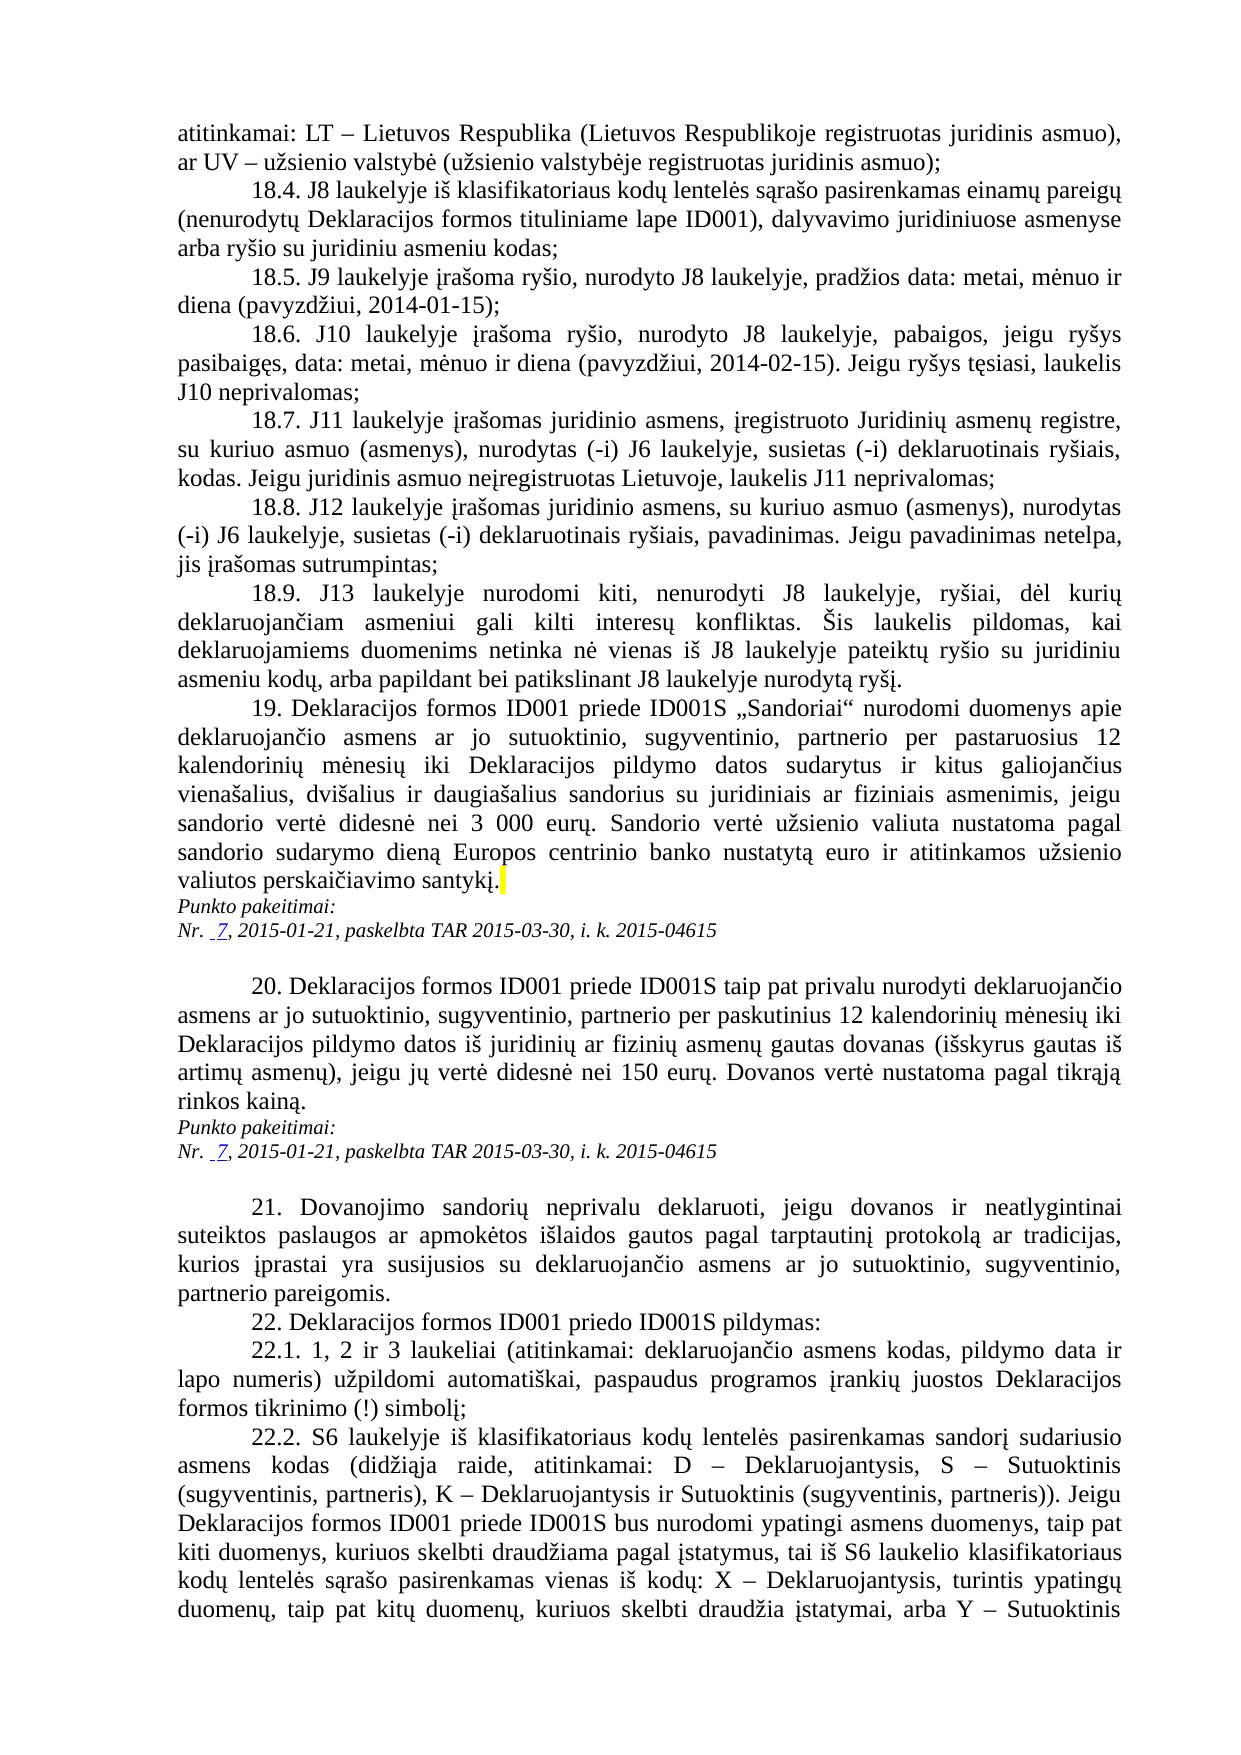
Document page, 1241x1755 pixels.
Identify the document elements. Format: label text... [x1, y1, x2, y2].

text 22.1. 1, 2 ir 3 laukeliai (atitinkamai: deklaruojančio asmens kodas, pildymo data ir lapo numeris) užpildomi automatiškai, paspaudus programos įrankių juostos Deklaracijos formos tikrinimo (!) simbolį; [177, 1336, 1122, 1422]
text 22. Deklaracijos formos ID001 priedo ID001S pildymas: [177, 1307, 1122, 1336]
text 19. Deklaracijos formos ID001 priede ID001S „Sandoriai“ nurodomi duomenys apie deklaruojančio asmens ar jo sutuoktinio, sugyventinio, partnerio per pastaruosius 12 kalendorinių mėnesių iki Deklaracijos pildymo datos sudarytus ir kitus galiojančius vienašalius, dvišalius ir daugiašalius sandorius su juridiniais ar fiziniais asmenimis, jeigu sandorio vertė didesnė nei 3 000 eurų. Sandorio vertė užsienio valiuta nustatoma pagal sandorio sudarymo dieną Europos centrinio banko nustatytą euro ir atitinkamos užsienio valiutos perskaičiavimo santykį. [177, 693, 1122, 894]
text Punkto pakeitimai: [177, 1115, 1122, 1139]
text Nr. 7, 2015-01-21, paskelbta TAR 2015-03-30, i. k. 2015-04615 [177, 918, 1122, 942]
text Punkto pakeitimai: [177, 894, 1122, 918]
text 18.5. J9 laukelyje įrašoma ryšio, nurodyto J8 laukelyje, pradžios data: metai, mėnuo ir diena (pavyzdžiui, 2014-01-15); [177, 262, 1122, 319]
text 18.7. J11 laukelyje įrašomas juridinio asmens, įregistruoto Juridinių asmenų registre, su kuriuo asmuo (asmenys), nurodytas (-i) J6 laukelyje, susietas (-i) deklaruotinais ryšiais, kodas. Jeigu juridinis asmuo neįregistruotas Lietuvoje, laukelis J11 neprivalomas; [177, 406, 1122, 492]
text atitinkamai: LT – Lietuvos Respublika (Lietuvos Respublikoje registruotas juridinis asmuo), ar UV – užsienio valstybė (užsienio valstybėje registruotas juridinis asmuo); [177, 118, 1122, 176]
text 18.8. J12 laukelyje įrašomas juridinio asmens, su kuriuo asmuo (asmenys), nurodytas (-i) J6 laukelyje, susietas (-i) deklaruotinais ryšiais, pavadinimas. Jeigu pavadinimas netelpa, jis įrašomas sutrumpintas; [177, 492, 1122, 578]
text 18.6. J10 laukelyje įrašoma ryšio, nurodyto J8 laukelyje, pabaigos, jeigu ryšys pasibaigęs, data: metai, mėnuo ir diena (pavyzdžiui, 2014-02-15). Jeigu ryšys tęsiasi, laukelis J10 neprivalomas; [177, 319, 1122, 406]
text 18.9. J13 laukelyje nurodomi kiti, nenurodyti J8 laukelyje, ryšiai, dėl kurių deklaruojančiam asmeniui gali kilti interesų konfliktas. Šis laukelis pildomas, kai deklaruojamiems duomenims netinka nė vienas iš J8 laukelyje pateiktų ryšio su juridiniu asmeniu kodų, arba papildant bei patikslinant J8 laukelyje nurodytą ryšį. [177, 578, 1122, 693]
text 21. Dovanojimo sandorių neprivalu deklaruoti, jeigu dovanos ir neatlygintinai suteiktos paslaugos ar apmokėtos išlaidos gautos pagal tarptautinį protokolą ar tradicijas, kurios įprastai yra susijusios su deklaruojančio asmens ar jo sutuoktinio, sugyventinio, partnerio pareigomis. [177, 1192, 1122, 1307]
text 20. Deklaracijos formos ID001 priede ID001S taip pat privalu nurodyti deklaruojančio asmens ar jo sutuoktinio, sugyventinio, partnerio per paskutinius 12 kalendorinių mėnesių iki Deklaracijos pildymo datos iš juridinių ar fizinių asmenų gautas dovanas (išskyrus gautas iš artimų asmenų), jeigu jų vertė didesnė nei 150 eurų. Dovanos vertė nustatoma pagal tikrąją rinkos kainą. [177, 971, 1122, 1115]
text 22.2. S6 laukelyje iš klasifikatoriaus kodų lentelės pasirenkamas sandorį sudariusio asmens kodas (didžiąja raide, atitinkamai: D – Deklaruojantysis, S – Sutuoktinis (sugyventinis, partneris), K – Deklaruojantysis ir Sutuoktinis (sugyventinis, partneris)). Jeigu Deklaracijos formos ID001 priede ID001S bus nurodomi ypatingi asmens duomenys, taip pat kiti duomenys, kuriuos skelbti draudžiama pagal įstatymus, tai iš S6 laukelio klasifikatoriaus kodų lentelės sąrašo pasirenkamas vienas iš kodų: X – Deklaruojantysis, turintis ypatingų duomenų, taip pat kitų duomenų, kuriuos skelbti draudžia įstatymai, arba Y – Sutuoktinis [177, 1422, 1122, 1623]
text 18.4. J8 laukelyje iš klasifikatoriaus kodų lentelės sąrašo pasirenkamas einamų pareigų (nenurodytų Deklaracijos formos tituliniame lape ID001), dalyvavimo juridiniuose asmenyse arba ryšio su juridiniu asmeniu kodas; [177, 176, 1122, 262]
text Nr. 7, 2015-01-21, paskelbta TAR 2015-03-30, i. k. 2015-04615 [177, 1139, 1122, 1163]
